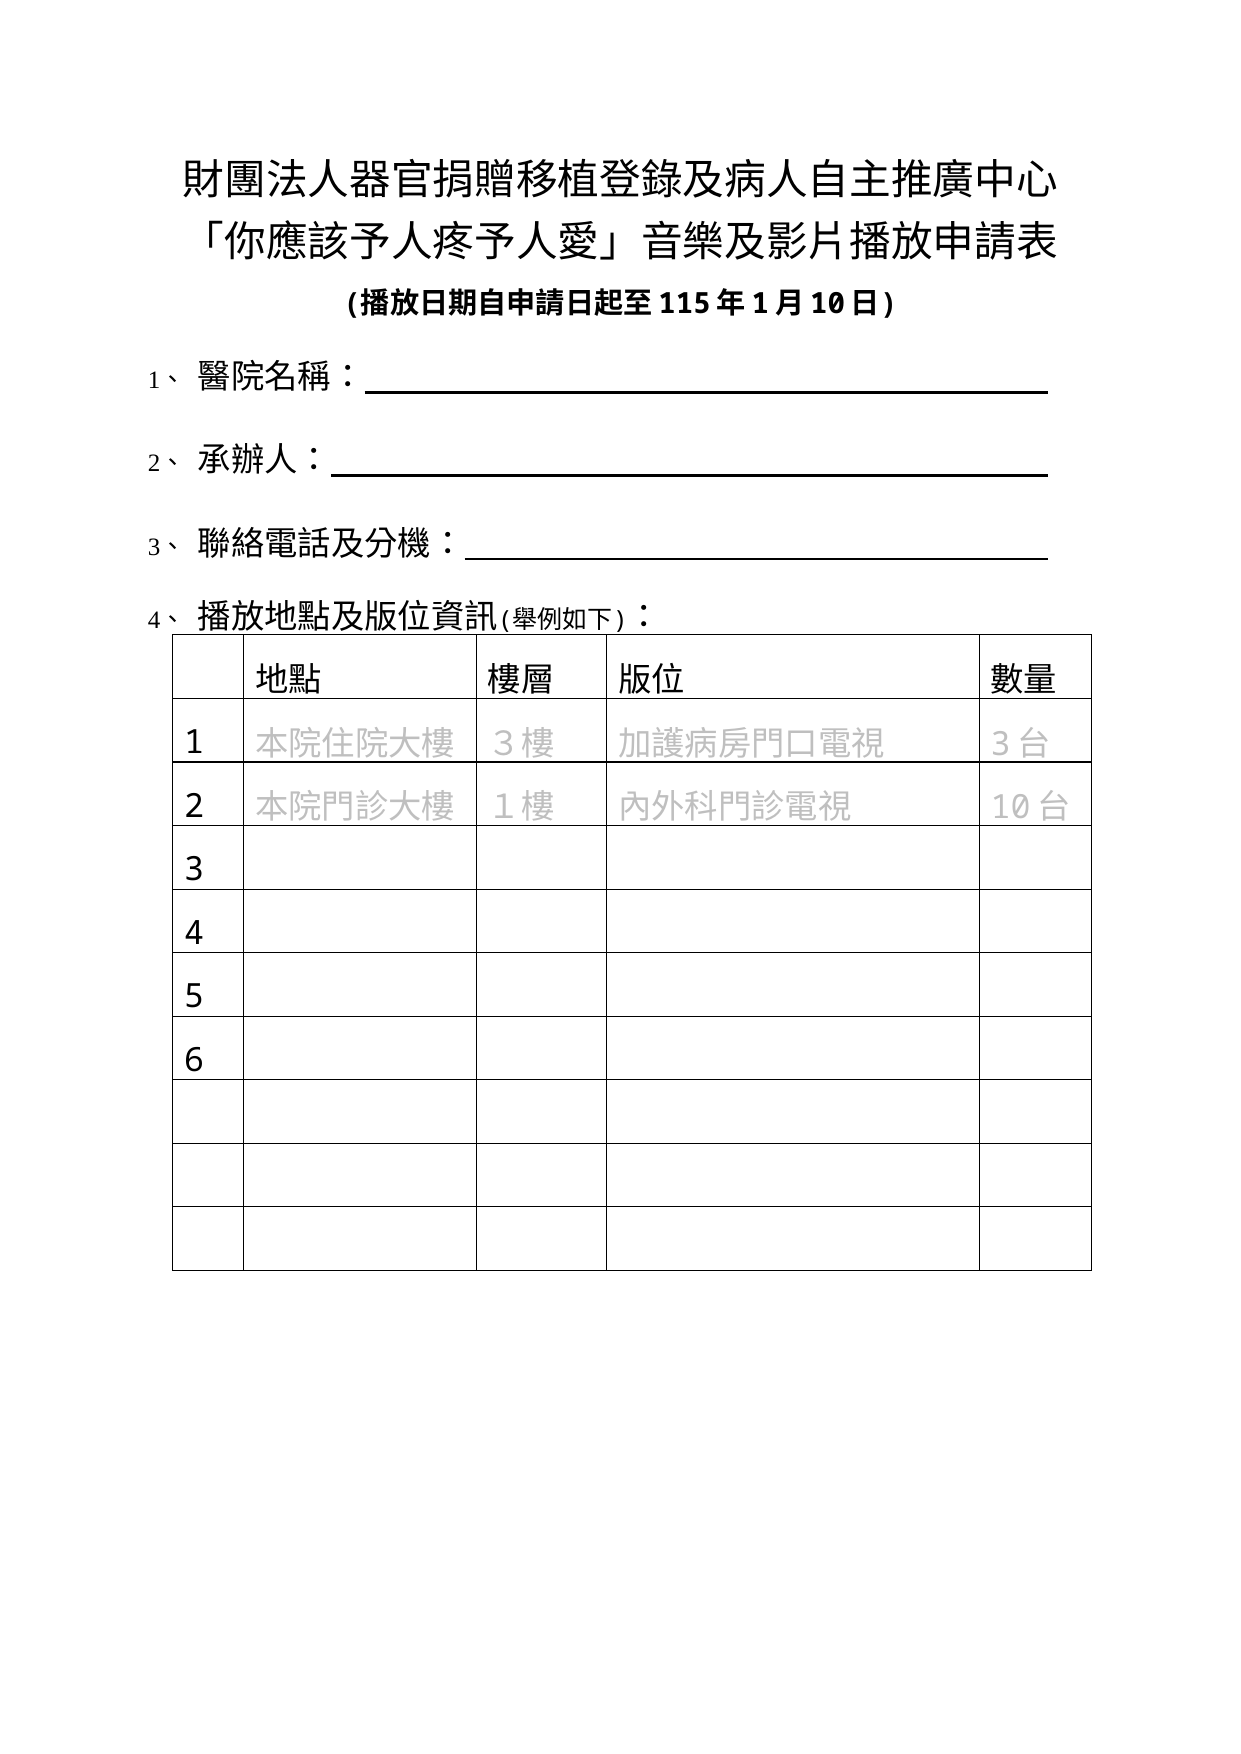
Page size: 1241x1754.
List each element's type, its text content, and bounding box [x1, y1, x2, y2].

table_cell [980, 890, 1091, 952]
table_cell [980, 953, 1091, 1016]
table_cell [244, 1144, 476, 1206]
table_cell 內外科門診電視 [607, 763, 979, 825]
table_cell [607, 890, 979, 952]
table_header 地點 [244, 635, 476, 698]
table_cell [477, 890, 606, 952]
table_header 數量 [980, 635, 1091, 698]
table_cell [244, 826, 476, 888]
table_header 版位 [607, 635, 979, 698]
text (播放日期自申請日起至115年1月10日) [148, 259, 1092, 322]
text 「你應該予人疼予人愛」音樂及影片播放申請表 [148, 197, 1092, 259]
table_cell [173, 1080, 243, 1143]
list 醫院名稱： [148, 332, 1092, 395]
table_cell [173, 1207, 243, 1270]
table_cell 3 [173, 826, 243, 888]
table_cell 本院住院大樓 [244, 699, 476, 761]
table_cell [477, 1144, 606, 1206]
table_cell ３樓 [477, 699, 606, 761]
table_cell [980, 826, 1091, 888]
table_cell [477, 1207, 606, 1270]
table_cell [980, 1080, 1091, 1143]
table_cell [244, 1207, 476, 1270]
table_cell [244, 890, 476, 952]
table_cell [477, 953, 606, 1016]
text 財團法人器官捐贈移植登錄及病人自主推廣中心 [148, 134, 1092, 197]
table_cell [980, 1207, 1091, 1270]
table_header 樓層 [477, 635, 606, 698]
table_cell [477, 1017, 606, 1079]
table_cell [477, 1080, 606, 1143]
table_cell [607, 1080, 979, 1143]
table_header [173, 635, 243, 698]
table_cell 6 [173, 1017, 243, 1079]
table_cell 3台 [980, 699, 1091, 761]
table_cell 5 [173, 953, 243, 1016]
table_cell [244, 1080, 476, 1143]
table_cell [173, 1144, 243, 1206]
table_cell 1 [173, 699, 243, 761]
table_cell 本院門診大樓 [244, 763, 476, 825]
list 承辦人： [148, 416, 1092, 478]
table_cell 4 [173, 890, 243, 952]
table_cell 2 [173, 763, 243, 825]
list 播放地點及版位資訊(舉例如下)： [148, 572, 1092, 634]
list 聯絡電話及分機： [148, 499, 1092, 561]
table_cell [607, 826, 979, 888]
table_cell [244, 953, 476, 1016]
table_cell 10台 [980, 763, 1091, 825]
table_cell [607, 953, 979, 1016]
table_cell [980, 1017, 1091, 1079]
table_cell [477, 826, 606, 888]
table_cell 加護病房門口電視 [607, 699, 979, 761]
table_cell [607, 1207, 979, 1270]
table_cell [607, 1017, 979, 1079]
table_cell [607, 1144, 979, 1206]
table_cell １樓 [477, 763, 606, 825]
table_cell [244, 1017, 476, 1079]
table_cell [980, 1144, 1091, 1206]
